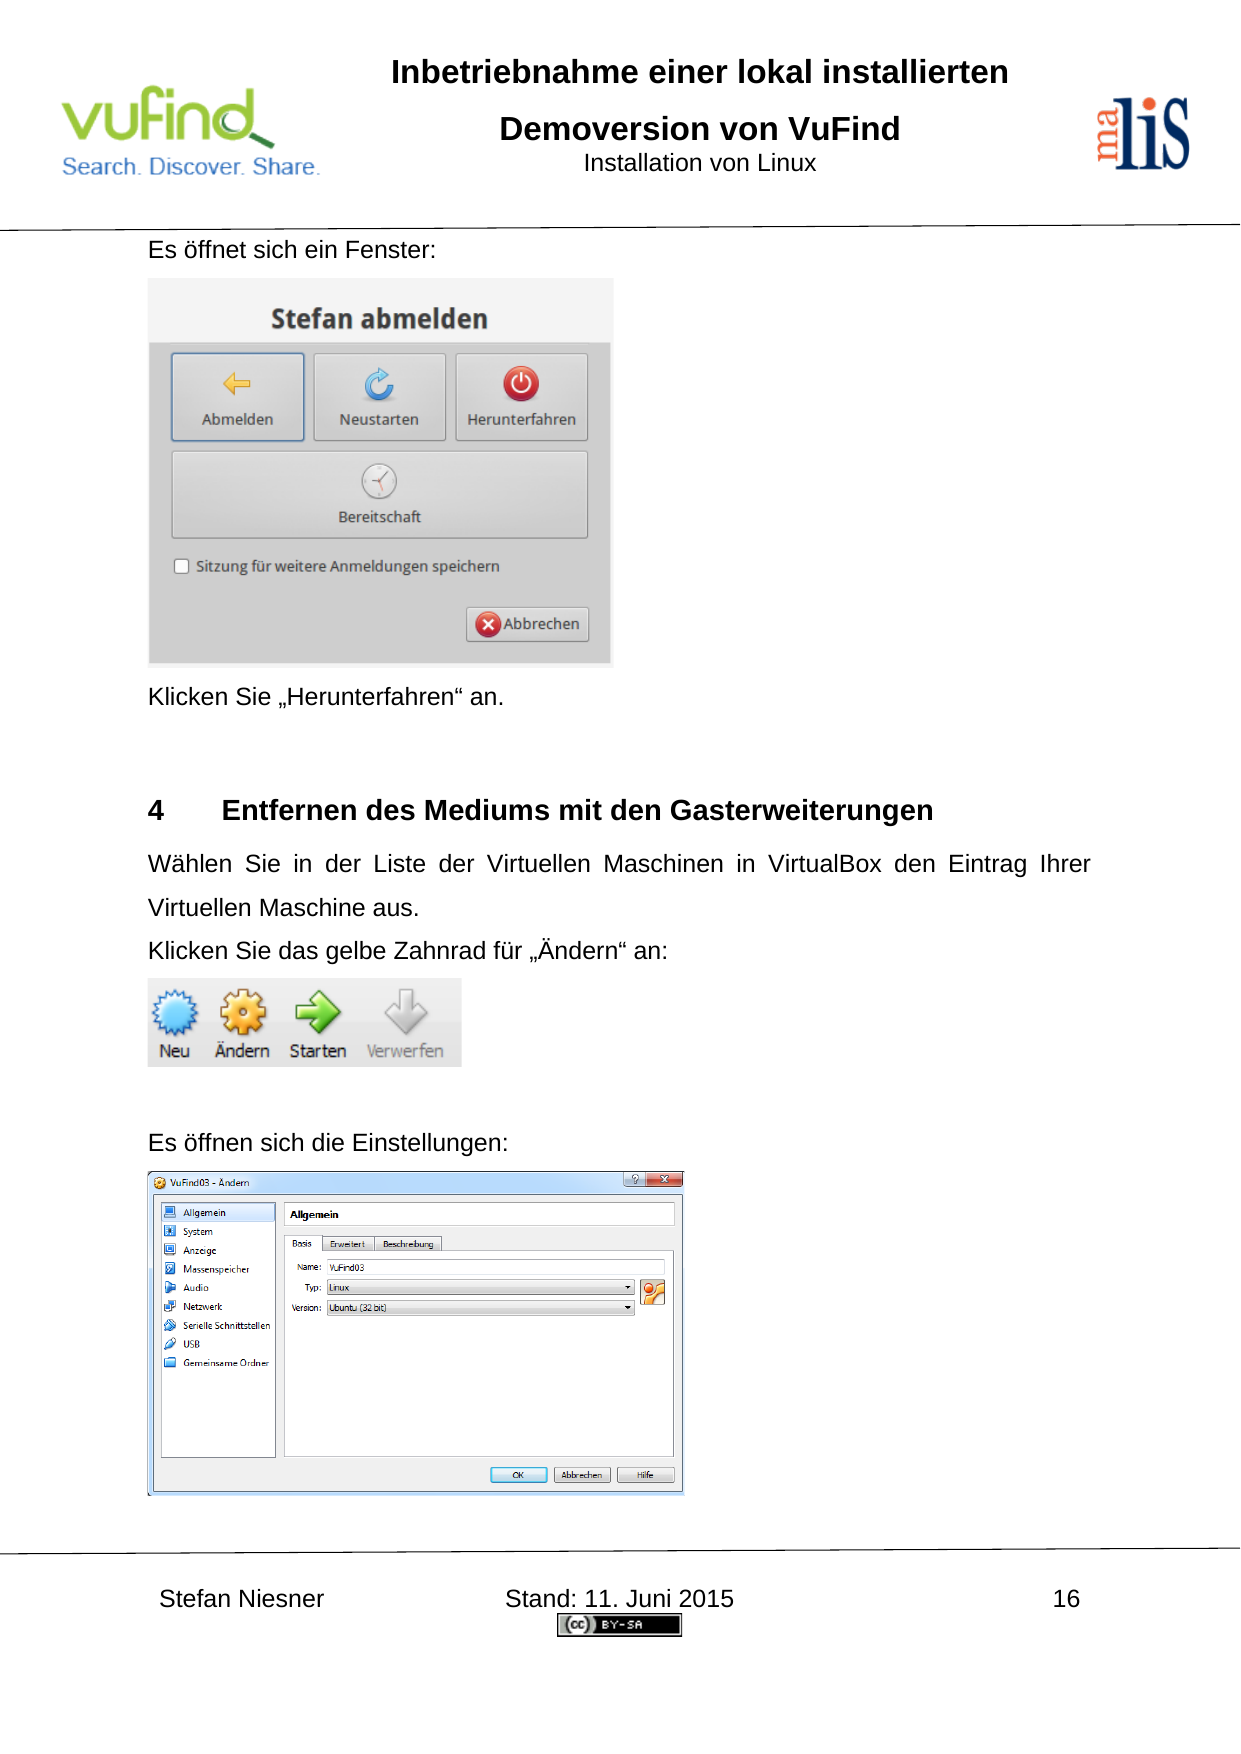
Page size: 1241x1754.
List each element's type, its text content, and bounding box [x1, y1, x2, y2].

text Wählen Sie in der Liste der Virtuellen Maschinen in VirtualBox den Eintrag Ihrer Virtuellen Maschine aus. [148, 849, 1092, 921]
picture [1092, 81, 1193, 181]
text Klicken Sie das gelbe Zahnrad für „Ändern“ an: [148, 936, 1092, 964]
picture [147, 978, 462, 1067]
picture [147, 1171, 685, 1496]
picture [557, 1613, 683, 1637]
subtitle Entfernen des Mediums mit den Gasterweiterungen [148, 793, 1092, 826]
picture [147, 278, 614, 668]
text Klicken Sie „Herunterfahren“ an. [148, 682, 1092, 710]
text Es öffnen sich die Einstellungen: [148, 1128, 1092, 1157]
picture [59, 81, 325, 183]
text Es öffnet sich ein Fenster: [148, 236, 1092, 264]
